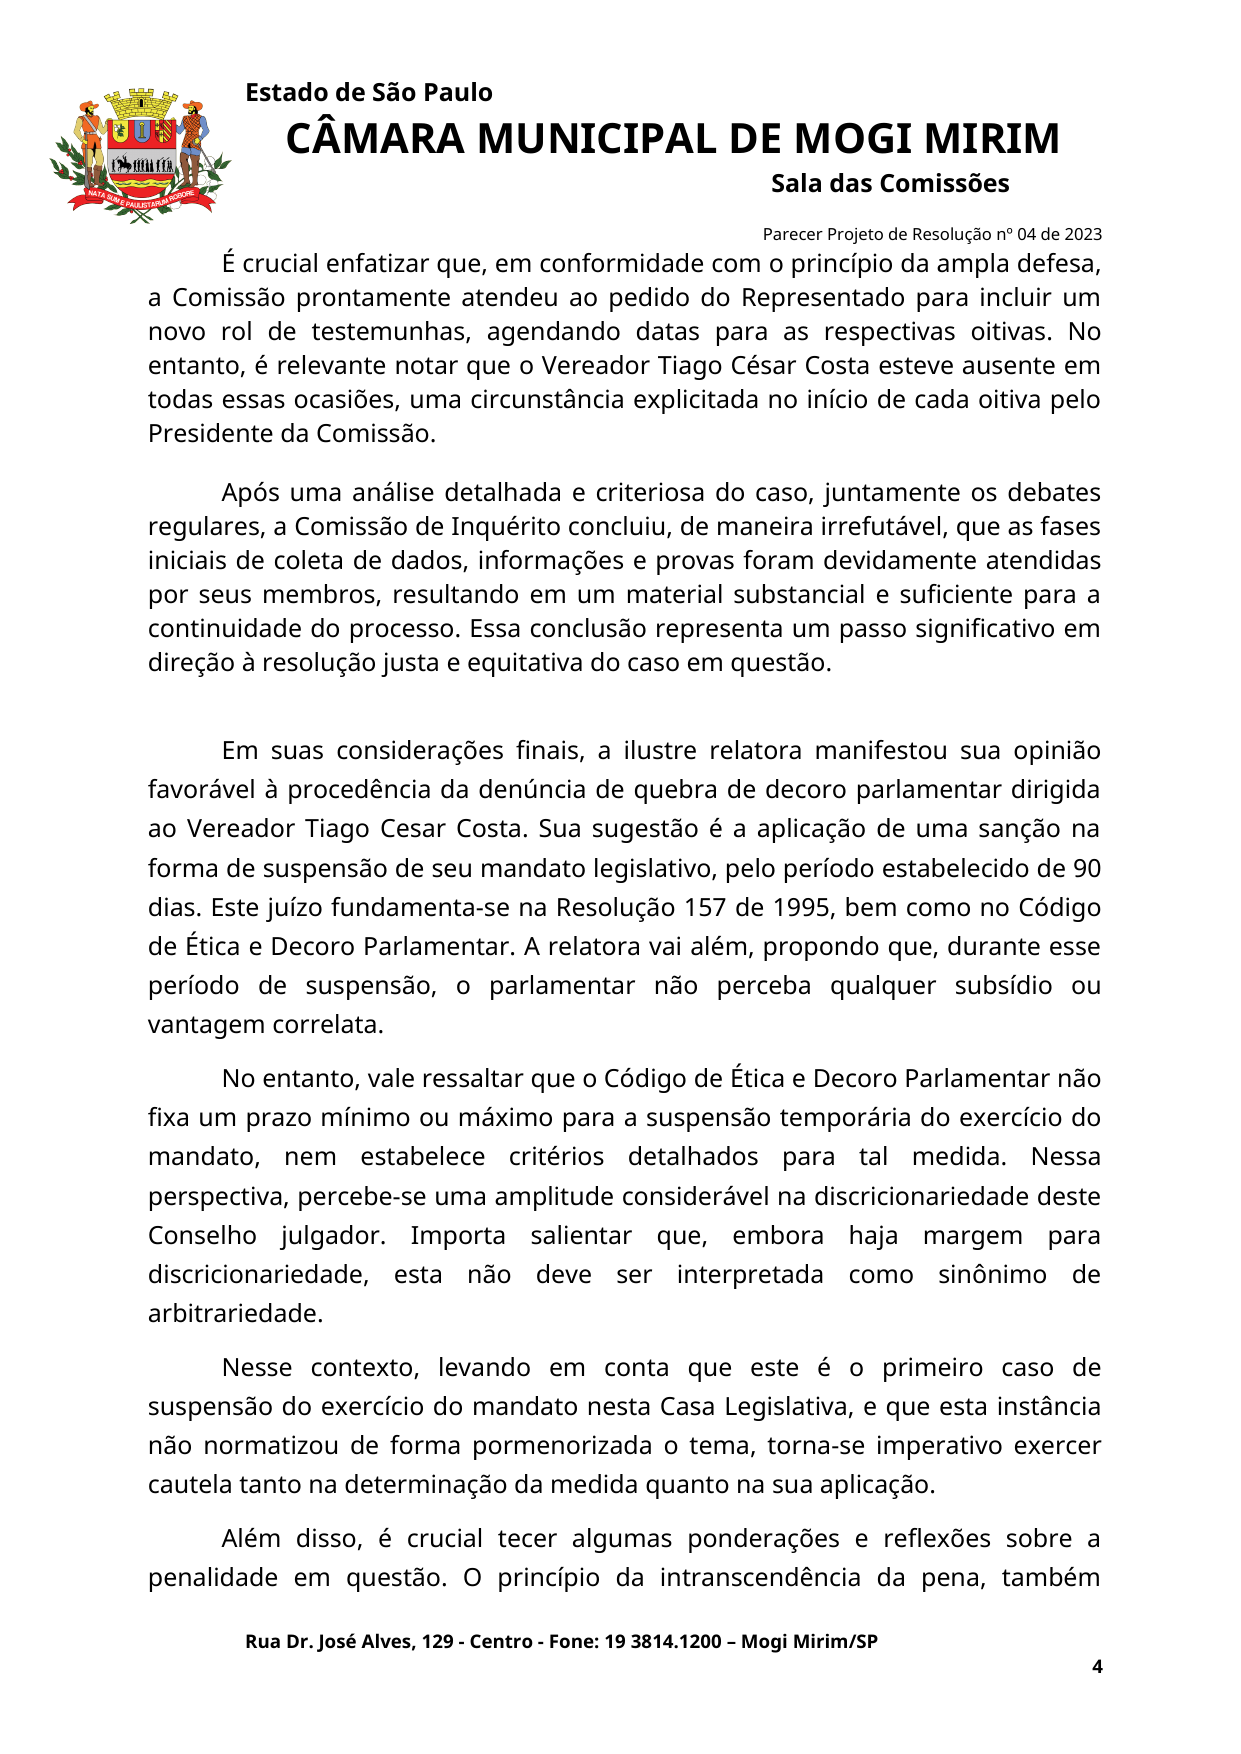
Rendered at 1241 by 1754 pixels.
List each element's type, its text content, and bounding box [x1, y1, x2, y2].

text Após uma análise detalhada e criteriosa do caso, juntamente os debates regulares, a Comissão de Inquérito concluiu, de maneira irrefutável, que as fases iniciais de coleta de dados, informações e provas foram devidamente atendidas por seus membros, resultando em um material substancial e suficiente para a continuidade do processo. Essa conclusão representa um passo significativo em direção à resolução justa e equitativa do caso em questão. [148, 475, 1103, 679]
text Além disso, é crucial tecer algumas ponderações e reflexões sobre a penalidade em questão. O princípio da intranscendência da pena, também [148, 1521, 1103, 1594]
text Nesse contexto, levando em conta que este é o primeiro caso de suspensão do exercício do mandato nesta Casa Legislativa, e que esta instância não normatizou de forma pormenorizada o tema, torna-se imperativo exercer cautela tanto na determinação da medida quanto na sua aplicação. [148, 1349, 1103, 1501]
picture [26, 76, 253, 236]
text No entanto, vale ressaltar que o Código de Ética e Decoro Parlamentar não fixa um prazo mínimo ou máximo para a suspensão temporária do exercício do mandato, nem estabelece critérios detalhados para tal medida. Nessa perspectiva, percebe-se uma amplitude considerável na discricionariedade deste Conselho julgador. Importa salientar que, embora haja margem para discricionariedade, esta não deve ser interpretada como sinônimo de arbitrariedade. [148, 1061, 1103, 1330]
text Em suas considerações finais, a ilustre relatora manifestou sua opinião favorável à procedência da denúncia de quebra de decoro parlamentar dirigida ao Vereador Tiago Cesar Costa. Sua sugestão é a aplicação de uma sanção na forma de suspensão de seu mandato legislativo, pelo período estabelecido de 90 dias. Este juízo fundamenta-se na Resolução 157 de 1995, bem como no Código de Ética e Decoro Parlamentar. A relatora vai além, propondo que, durante esse período de suspensão, o parlamentar não perceba qualquer subsídio ou vantagem correlata. [148, 733, 1103, 1041]
text É crucial enfatizar que, em conformidade com o princípio da ampla defesa, a Comissão prontamente atendeu ao pedido do Representado para incluir um novo rol de testemunhas, agendando datas para as respectivas oitivas. No entanto, é relevante notar que o Vereador Tiago César Costa esteve ausente em todas essas ocasiões, uma circunstância explicitada no início de cada oitiva pelo Presidente da Comissão. [148, 245, 1103, 450]
